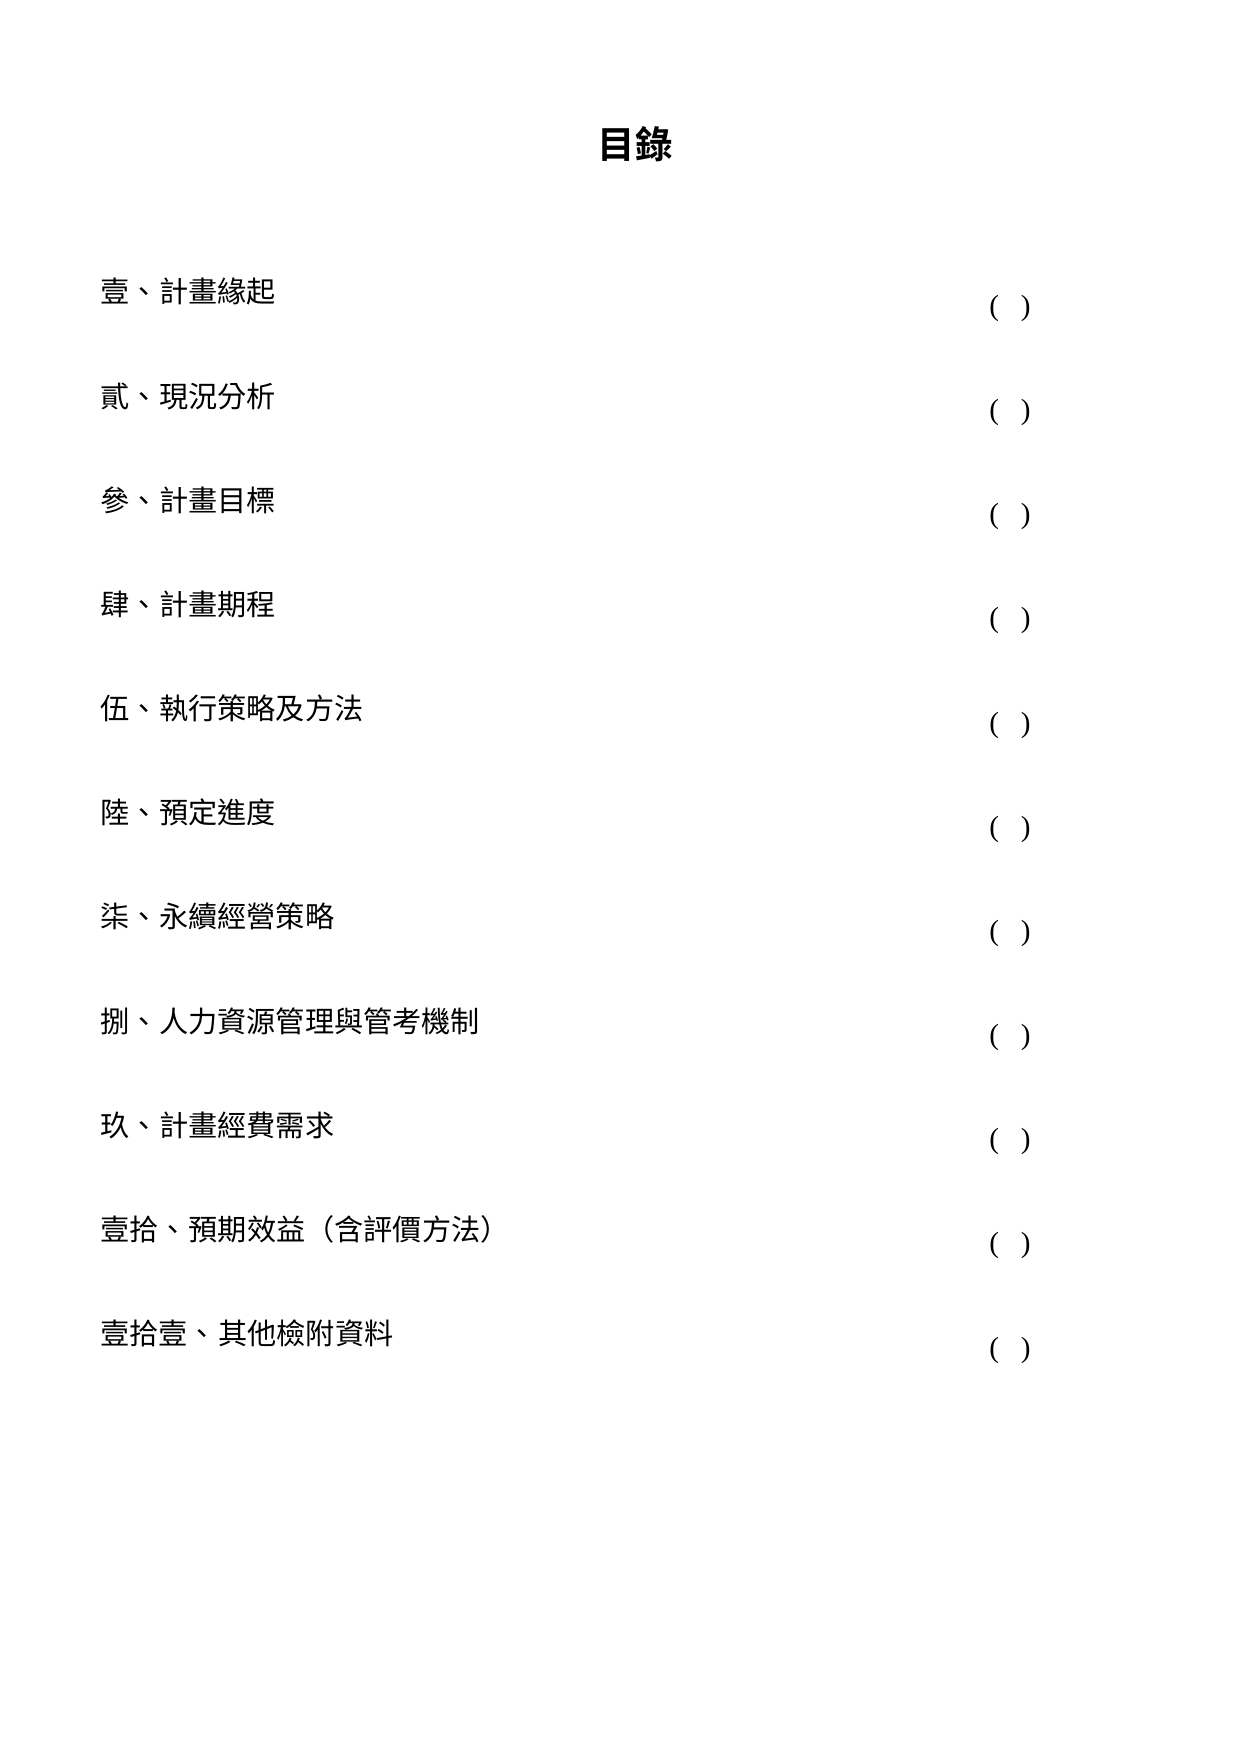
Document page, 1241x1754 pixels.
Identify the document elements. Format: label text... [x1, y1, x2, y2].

table_cell ( ) [928, 1086, 1092, 1190]
table_cell 計畫目標 [89, 461, 928, 565]
table_cell 計畫經費需求 [89, 1086, 928, 1190]
table_cell ( ) [928, 1190, 1092, 1294]
table_cell ( ) [928, 774, 1092, 878]
table_cell 計畫期程 [89, 565, 928, 669]
table_cell 人力資源管理與管考機制 [89, 982, 928, 1086]
table_header [89, 179, 928, 215]
table_cell ( ) [928, 461, 1092, 565]
text 目錄 [89, 104, 1181, 179]
table_cell [928, 215, 1092, 253]
table_cell 計畫緣起 [89, 253, 928, 357]
table_cell ( ) [928, 253, 1092, 357]
table_cell 現況分析 [89, 357, 928, 461]
table_cell 其他檢附資料 [89, 1294, 928, 1398]
table_cell ( ) [928, 357, 1092, 461]
table_cell ( ) [928, 1294, 1092, 1398]
table_cell [89, 215, 928, 253]
table_cell ( ) [928, 878, 1092, 982]
table_cell 永續經營策略 [89, 878, 928, 982]
table_cell 預定進度 [89, 774, 928, 878]
table_cell 預期效益（含評價方法） [89, 1190, 928, 1294]
table_cell ( ) [928, 982, 1092, 1086]
table_cell 執行策略及方法 [89, 669, 928, 773]
table_header [928, 179, 1092, 215]
table_cell ( ) [928, 565, 1092, 669]
table_cell ( ) [928, 669, 1092, 773]
